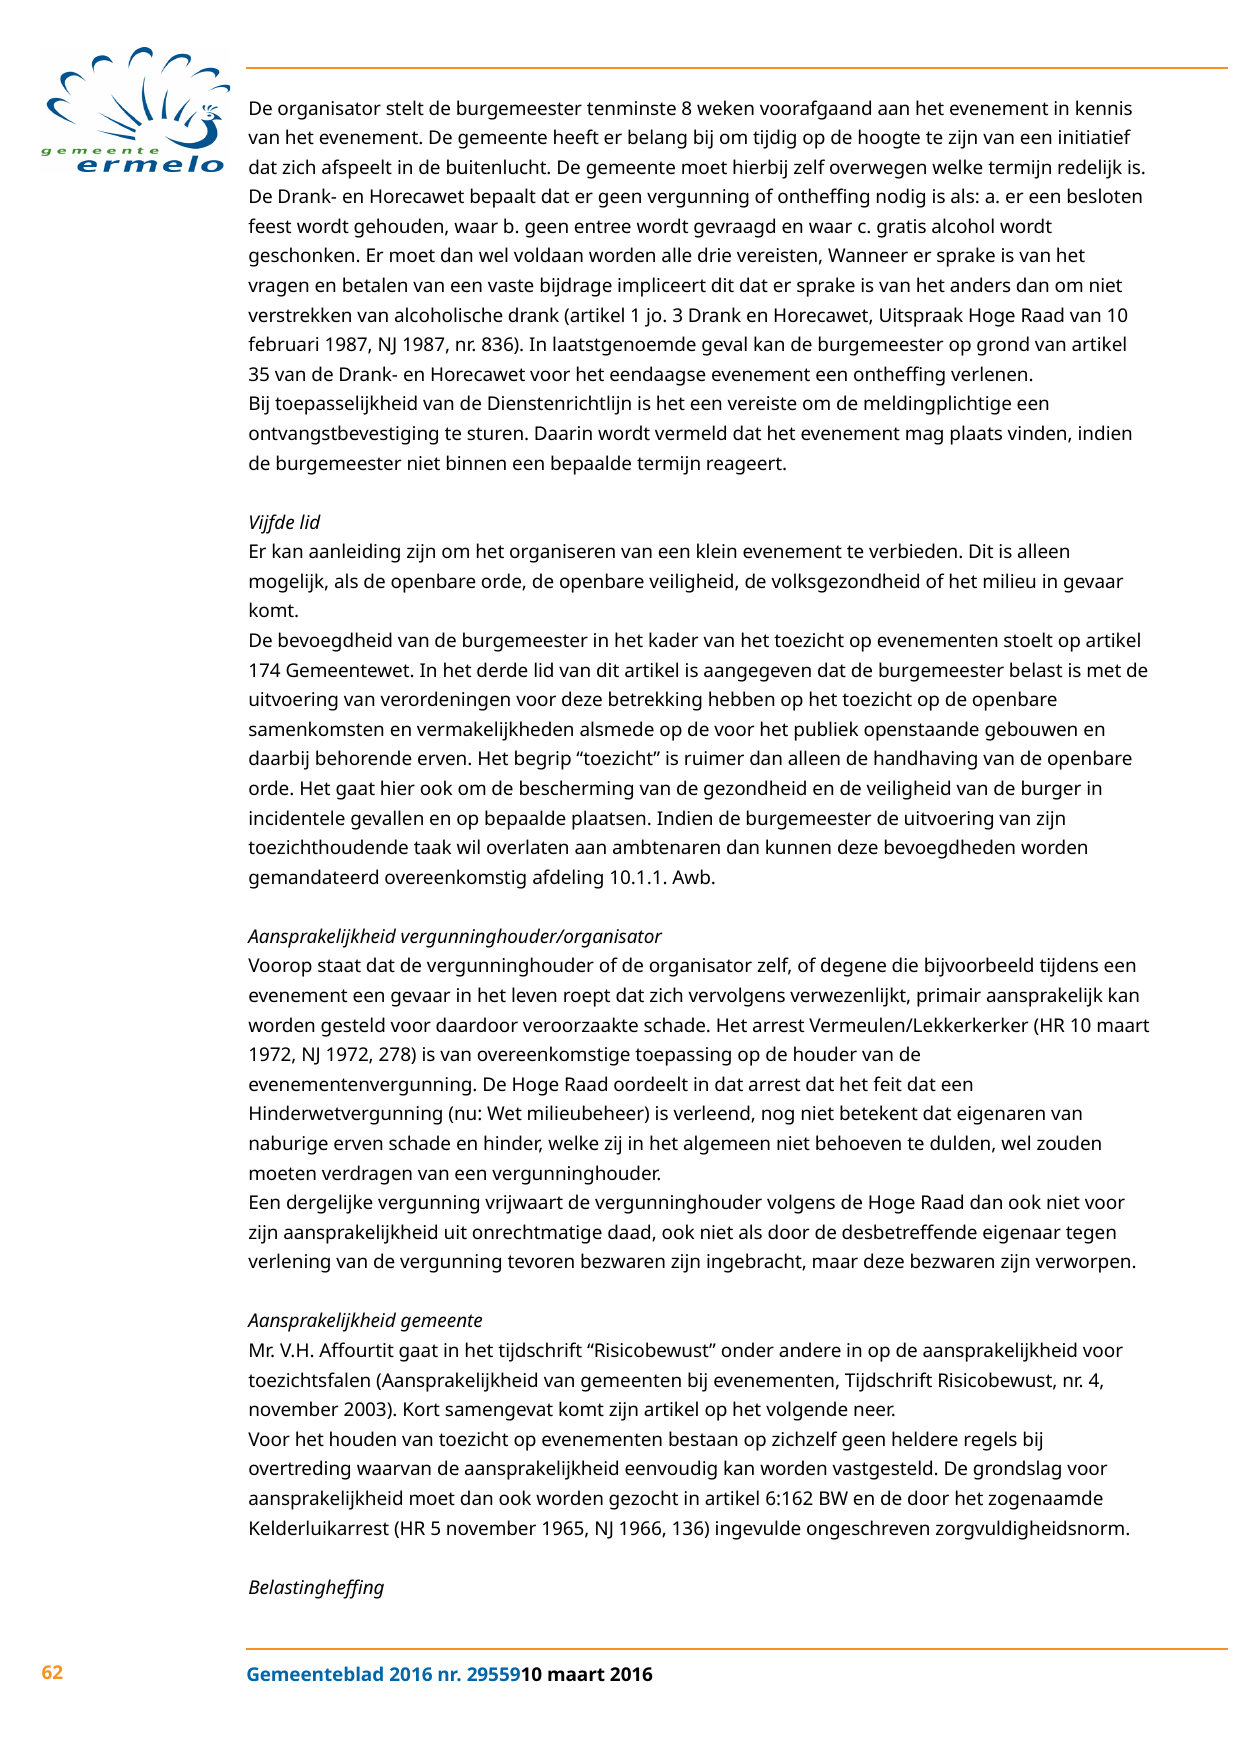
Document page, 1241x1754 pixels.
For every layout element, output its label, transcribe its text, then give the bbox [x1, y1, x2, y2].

text Bij toepasselijkheid van de Dienstenrichtlijn is het een vereiste om de meldingplichtige een ontvangstbevestiging te sturen. Daarin wordt vermeld dat het evenement mag plaats vinden, indien de burgemeester niet binnen een bepaalde termijn reageert. [248, 391, 1152, 476]
text Vijfde lid [248, 509, 1152, 535]
text Er kan aanleiding zijn om het organiseren van een klein evenement te verbieden. Dit is alleen mogelijk, als de openbare orde, de openbare veiligheid, de volksgezondheid of het milieu in gevaar komt. [248, 538, 1152, 623]
text De organisator stelt de burgemeester tenminste 8 weken voorafgaand aan het evenement in kennis van het evenement. De gemeente heeft er belang bij om tijdig op de hoogte te zijn van een initiatief dat zich afspeelt in de buitenlucht. De gemeente moet hierbij zelf overwegen welke termijn redelijk is. [248, 95, 1152, 180]
text Voor het houden van toezicht op evenementen bestaan op zichzelf geen heldere regels bij overtreding waarvan de aansprakelijkheid eenvoudig kan worden vastgesteld. De grondslag voor aansprakelijkheid moet dan ook worden gezocht in artikel 6:162 BW en de door het zogenaamde Kelderluikarrest (HR 5 november 1965, NJ 1966, 136) ingevulde ongeschreven zorgvuldigheidsnorm. [248, 1426, 1152, 1541]
text De Drank- en Horecawet bepaalt dat er geen vergunning of ontheffing nodig is als: a. er een besloten feest wordt gehouden, waar b. geen entree wordt gevraagd en waar c. gratis alcohol wordt geschonken. Er moet dan wel voldaan worden alle drie vereisten, Wanneer er sprake is van het vragen en betalen van een vaste bijdrage impliceert dit dat er sprake is van het anders dan om niet verstrekken van alcoholische drank (artikel 1 jo. 3 Drank en Horecawet, Uitspraak Hoge Raad van 10 februari 1987, NJ 1987, nr. 836). In laatstgenoemde geval kan de burgemeester op grond van artikel 35 van de Drank- en Horecawet voor het eendaagse evenement een ontheffing verlenen. [248, 183, 1152, 387]
text Mr. V.H. Affourtit gaat in het tijdschrift “Risicobewust” onder andere in op de aansprakelijkheid voor toezichtsfalen (Aansprakelijkheid van gemeenten bij evenementen, Tijdschrift Risicobewust, nr. 4, november 2003). Kort samengevat komt zijn artikel op het volgende neer. [248, 1337, 1152, 1422]
text Voorop staat dat de vergunninghouder of de organisator zelf, of degene die bijvoorbeeld tijdens een evenement een gevaar in het leven roept dat zich vervolgens verwezenlijkt, primair aansprakelijk kan worden gesteld voor daardoor veroorzaakte schade. Het arrest Vermeulen/Lekkerkerker (HR 10 maart 1972, NJ 1972, 278) is van overeenkomstige toepassing op de houder van de evenementenvergunning. De Hoge Raad oordeelt in dat arrest dat het feit dat een Hinderwetvergunning (nu: Wet milieubeheer) is verleend, nog niet betekent dat eigenaren van naburige erven schade en hinder, welke zij in het algemeen niet behoeven te dulden, wel zouden moeten verdragen van een vergunninghouder. [248, 953, 1152, 1186]
text Een dergelijke vergunning vrijwaart de vergunninghouder volgens de Hoge Raad dan ook niet voor zijn aansprakelijkheid uit onrechtmatige daad, ook niet als door de desbetreffende eigenaar tegen verlening van de vergunning tevoren bezwaren zijn ingebracht, maar deze bezwaren zijn verworpen. [248, 1189, 1152, 1274]
text Aansprakelijkheid gemeente [248, 1308, 1152, 1333]
text Aansprakelijkheid vergunninghouder/organisator [248, 923, 1152, 949]
text Belastingheffing [248, 1574, 1152, 1600]
text De bevoegdheid van de burgemeester in het kader van het toezicht op evenementen stoelt op artikel 174 Gemeentewet. In het derde lid van dit artikel is aangegeven dat de burgemeester belast is met de uitvoering van verordeningen voor deze betrekking hebben op het toezicht op de openbare samenkomsten en vermakelijkheden alsmede op de voor het publiek openstaande gebouwen en daarbij behorende erven. Het begrip “toezicht” is ruimer dan alleen de handhaving van de openbare orde. Het gaat hier ook om de bescherming van de gezondheid en de veiligheid van de burger in incidentele gevallen en op bepaalde plaatsen. Indien de burgemeester de uitvoering van zijn toezichthoudende taak wil overlaten aan ambtenaren dan kunnen deze bevoegdheden worden gemandateerd overeenkomstig afdeling 10.1.1. Awb. [248, 627, 1152, 890]
picture [41, 47, 231, 172]
